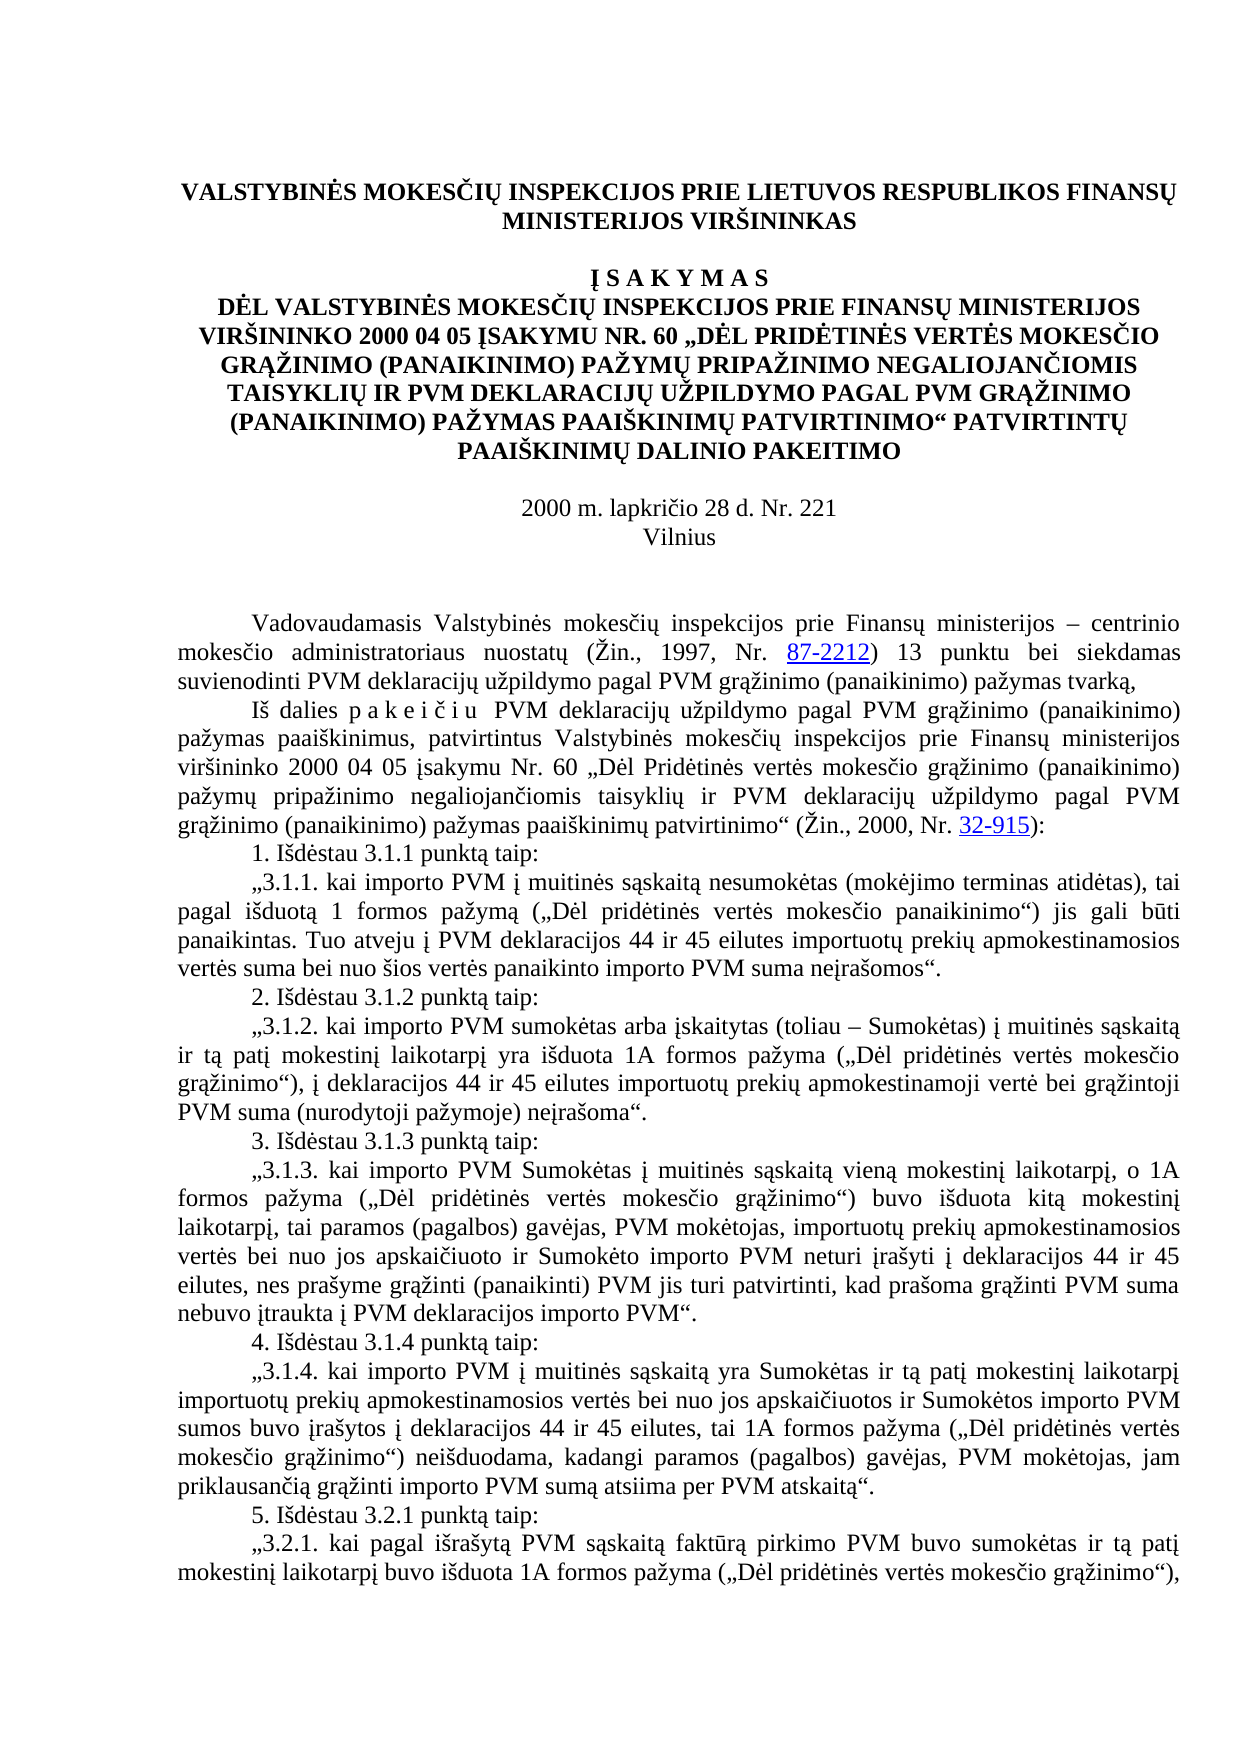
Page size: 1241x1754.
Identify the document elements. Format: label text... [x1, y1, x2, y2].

text 4. Išdėstau 3.1.4 punktą taip: [177, 1327, 1181, 1356]
text Vadovaudamasis Valstybinės mokesčių inspekcijos prie Finansų ministerijos – centrinio mokesčio administratoriaus nuostatų (Žin., 1997, Nr. 87-2212) 13 punktu bei siekdamas suvienodinti PVM deklaracijų užpildymo pagal PVM grąžinimo (panaikinimo) pažymas tvarką, [177, 608, 1181, 695]
text 1. Išdėstau 3.1.1 punktą taip: [177, 838, 1181, 867]
text Į S A K Y M A S [177, 263, 1181, 292]
text „3.2.1. kai pagal išrašytą PVM sąskaitą faktūrą pirkimo PVM buvo sumokėtas ir tą patį mokestinį laikotarpį buvo išduota 1A formos pažyma („Dėl pridėtinės vertės mokesčio grąžinimo“), [177, 1528, 1181, 1586]
text DĖL VALSTYBINĖS MOKESČIŲ INSPEKCIJOS PRIE FINANSŲ MINISTERIJOS VIRŠININKO 2000 04 05 ĮSAKYMU NR. 60 „DĖL PRIDĖTINĖS VERTĖS MOKESČIO GRĄŽINIMO (PANAIKINIMO) PAŽYMŲ PRIPAŽINIMO NEGALIOJANČIOMIS TAISYKLIŲ IR PVM DEKLARACIJŲ UŽPILDYMO PAGAL PVM GRĄŽINIMO (PANAIKINIMO) PAŽYMAS PAAIŠKINIMŲ PATVIRTINIMO“ PATVIRTINTŲ PAAIŠKINIMŲ DALINIO PAKEITIMO [177, 292, 1181, 465]
text 5. Išdėstau 3.2.1 punktą taip: [177, 1500, 1181, 1528]
text Vilnius [177, 522, 1181, 551]
text „3.1.2. kai importo PVM sumokėtas arba įskaitytas (toliau – Sumokėtas) į muitinės sąskaitą ir tą patį mokestinį laikotarpį yra išduota 1A formos pažyma („Dėl pridėtinės vertės mokesčio grąžinimo“), į deklaracijos 44 ir 45 eilutes importuotų prekių apmokestinamoji vertė bei grąžintoji PVM suma (nurodytoji pažymoje) neįrašoma“. [177, 1011, 1181, 1126]
text „3.1.3. kai importo PVM Sumokėtas į muitinės sąskaitą vieną mokestinį laikotarpį, o 1A formos pažyma („Dėl pridėtinės vertės mokesčio grąžinimo“) buvo išduota kitą mokestinį laikotarpį, tai paramos (pagalbos) gavėjas, PVM mokėtojas, importuotų prekių apmokestinamosios vertės bei nuo jos apskaičiuoto ir Sumokėto importo PVM neturi įrašyti į deklaracijos 44 ir 45 eilutes, nes prašyme grąžinti (panaikinti) PVM jis turi patvirtinti, kad prašoma grąžinti PVM suma nebuvo įtraukta į PVM deklaracijos importo PVM“. [177, 1155, 1181, 1327]
text „3.1.1. kai importo PVM į muitinės sąskaitą nesumokėtas (mokėjimo terminas atidėtas), tai pagal išduotą 1 formos pažymą („Dėl pridėtinės vertės mokesčio panaikinimo“) jis gali būti panaikintas. Tuo atveju į PVM deklaracijos 44 ir 45 eilutes importuotų prekių apmokestinamosios vertės suma bei nuo šios vertės panaikinto importo PVM suma neįrašomos“. [177, 867, 1181, 982]
text 3. Išdėstau 3.1.3 punktą taip: [177, 1126, 1181, 1155]
text VALSTYBINĖS MOKESČIŲ INSPEKCIJOS PRIE LIETUVOS RESPUBLIKOS FINANSŲ MINISTERIJOS VIRŠININKAS [177, 177, 1181, 235]
text 2. Išdėstau 3.1.2 punktą taip: [177, 982, 1181, 1011]
text Iš dalies pakeičiu PVM deklaracijų užpildymo pagal PVM grąžinimo (panaikinimo) pažymas paaiškinimus, patvirtintus Valstybinės mokesčių inspekcijos prie Finansų ministerijos viršininko 2000 04 05 įsakymu Nr. 60 „Dėl Pridėtinės vertės mokesčio grąžinimo (panaikinimo) pažymų pripažinimo negaliojančiomis taisyklių ir PVM deklaracijų užpildymo pagal PVM grąžinimo (panaikinimo) pažymas paaiškinimų patvirtinimo“ (Žin., 2000, Nr. 32-915): [177, 695, 1181, 838]
text „3.1.4. kai importo PVM į muitinės sąskaitą yra Sumokėtas ir tą patį mokestinį laikotarpį importuotų prekių apmokestinamosios vertės bei nuo jos apskaičiuotos ir Sumokėtos importo PVM sumos buvo įrašytos į deklaracijos 44 ir 45 eilutes, tai 1A formos pažyma („Dėl pridėtinės vertės mokesčio grąžinimo“) neišduodama, kadangi paramos (pagalbos) gavėjas, PVM mokėtojas, jam priklausančią grąžinti importo PVM sumą atsiima per PVM atskaitą“. [177, 1356, 1181, 1500]
text 2000 m. lapkričio 28 d. Nr. 221 [177, 493, 1181, 522]
